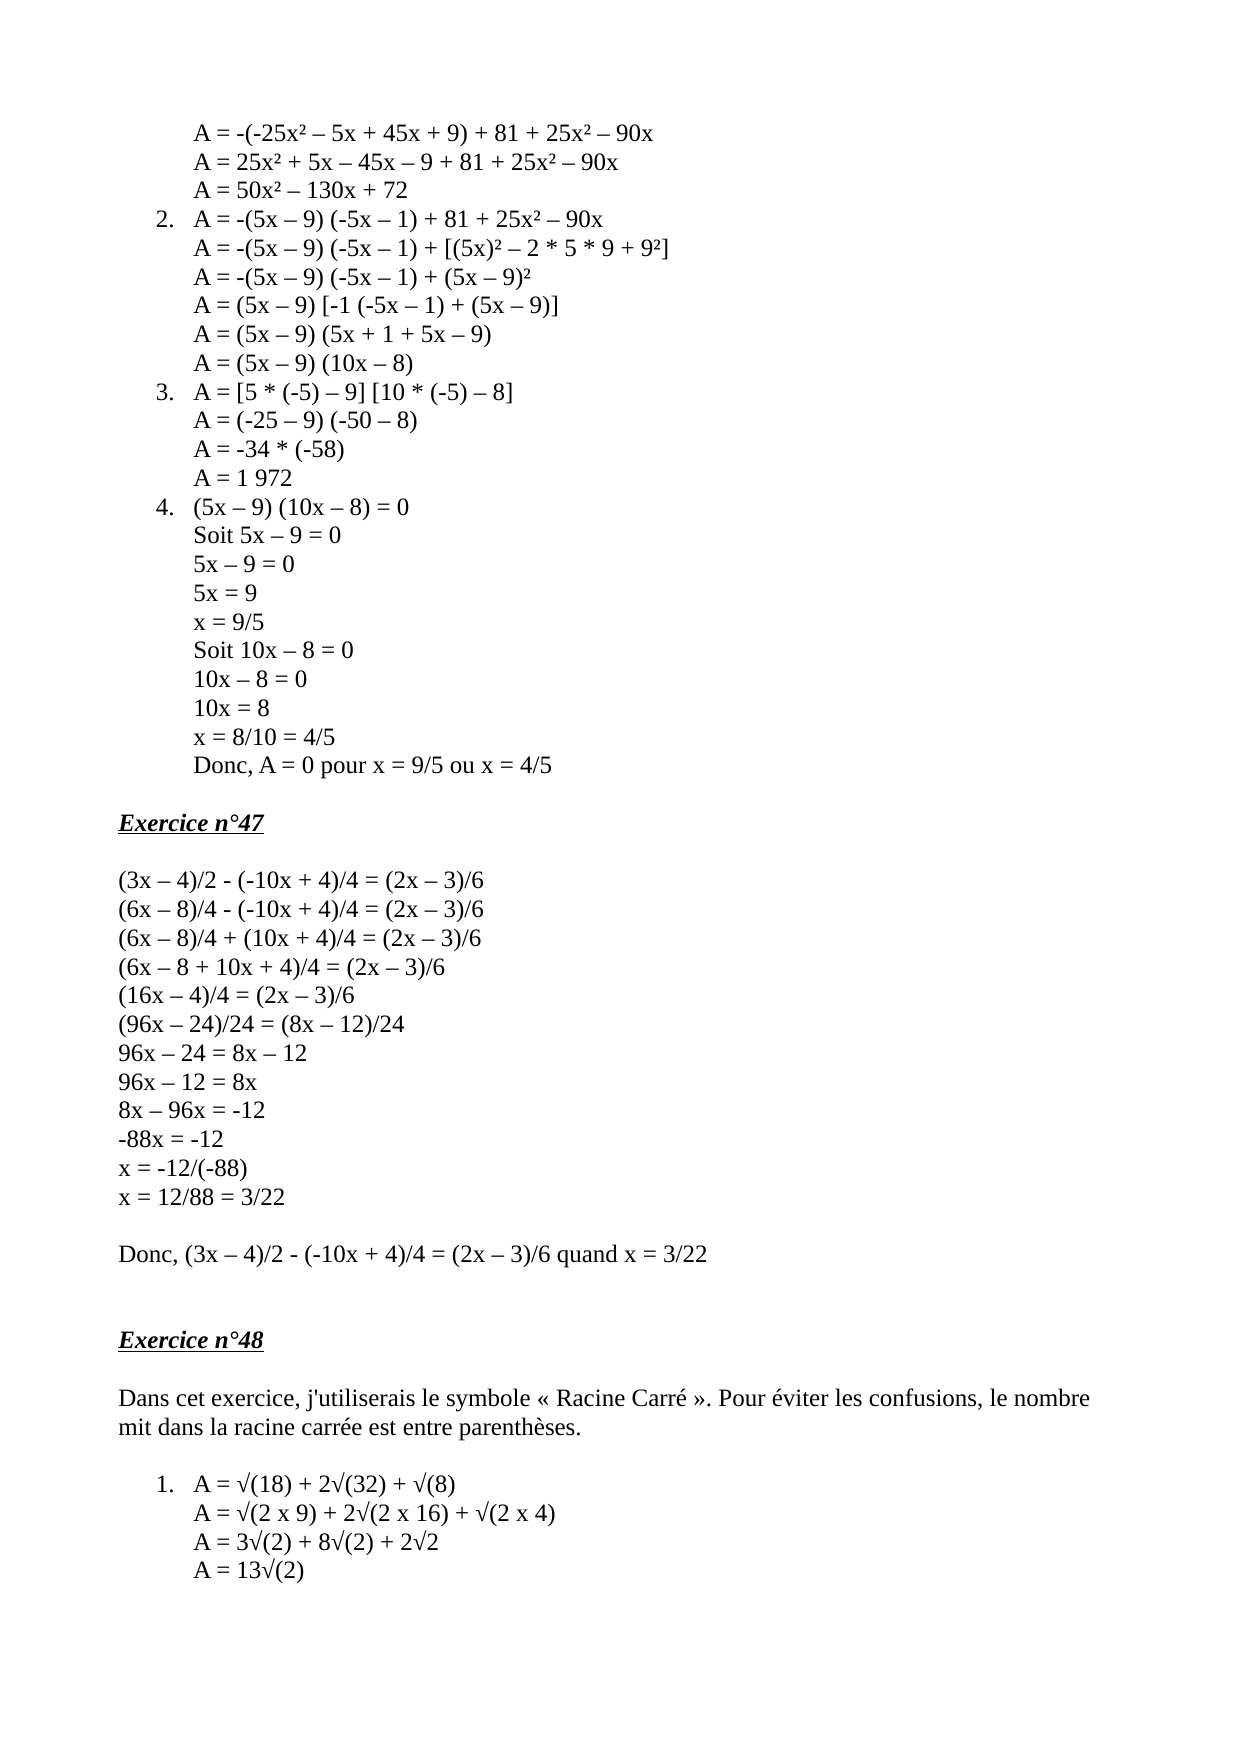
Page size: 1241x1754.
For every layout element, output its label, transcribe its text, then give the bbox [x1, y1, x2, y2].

list A = (-25 – 9) (-50 – 8) [156, 406, 1122, 434]
text x = -12/(-88) [118, 1153, 1122, 1182]
text 96x – 12 = 8x [118, 1067, 1122, 1096]
list Donc, A = 0 pour x = 9/5 ou x = 4/5 [156, 751, 1122, 779]
list A = (5x – 9) (5x + 1 + 5x – 9) [156, 319, 1122, 348]
list A = 25x² + 5x – 45x – 9 + 81 + 25x² – 90x [156, 147, 1122, 176]
list A = -(-25x² – 5x + 45x + 9) + 81 + 25x² – 90x [156, 118, 1122, 147]
list Soit 5x – 9 = 0 [156, 521, 1122, 549]
text (6x – 8 + 10x + 4)/4 = (2x – 3)/6 [118, 952, 1122, 981]
text (3x – 4)/2 - (-10x + 4)/4 = (2x – 3)/6 [118, 866, 1122, 894]
list (5x – 9) (10x – 8) = 0 [156, 492, 1122, 521]
text Exercice n°47 [118, 808, 1122, 837]
text (96x – 24)/24 = (8x – 12)/24 [118, 1009, 1122, 1038]
list A = 1 972 [156, 463, 1122, 492]
list A = -(5x – 9) (-5x – 1) + [(5x)² – 2 * 5 * 9 + 9²] [156, 233, 1122, 262]
list 5x – 9 = 0 [156, 549, 1122, 578]
list A = (5x – 9) [-1 (-5x – 1) + (5x – 9)] [156, 291, 1122, 319]
text (16x – 4)/4 = (2x – 3)/6 [118, 981, 1122, 1009]
list A = 50x² – 130x + 72 [156, 176, 1122, 204]
list A = 13√(2) [156, 1556, 1122, 1584]
list A = -(5x – 9) (-5x – 1) + (5x – 9)² [156, 262, 1122, 291]
text (6x – 8)/4 - (-10x + 4)/4 = (2x – 3)/6 [118, 894, 1122, 923]
list 10x = 8 [156, 693, 1122, 722]
text Donc, (3x – 4)/2 - (-10x + 4)/4 = (2x – 3)/6 quand x = 3/22 [118, 1239, 1122, 1268]
list A = 3√(2) + 8√(2) + 2√2 [156, 1527, 1122, 1556]
list A = [5 * (-5) – 9] [10 * (-5) – 8] [156, 377, 1122, 406]
list x = 8/10 = 4/5 [156, 722, 1122, 751]
list A = (5x – 9) (10x – 8) [156, 348, 1122, 377]
list x = 9/5 [156, 607, 1122, 636]
list A = -34 * (-58) [156, 434, 1122, 463]
list Soit 10x – 8 = 0 [156, 636, 1122, 664]
list 5x = 9 [156, 578, 1122, 607]
text -88x = -12 [118, 1124, 1122, 1153]
text 8x – 96x = -12 [118, 1096, 1122, 1124]
text (6x – 8)/4 + (10x + 4)/4 = (2x – 3)/6 [118, 923, 1122, 952]
list A = √(2 x 9) + 2√(2 x 16) + √(2 x 4) [156, 1498, 1122, 1527]
text Dans cet exercice, j'utiliserais le symbole « Racine Carré ». Pour éviter les confusions, le nombre mit dans la racine carrée est entre parenthèses. [118, 1383, 1122, 1441]
text 96x – 24 = 8x – 12 [118, 1038, 1122, 1067]
list A = -(5x – 9) (-5x – 1) + 81 + 25x² – 90x [156, 204, 1122, 233]
list A = √(18) + 2√(32) + √(8) [156, 1469, 1122, 1498]
list 10x – 8 = 0 [156, 664, 1122, 693]
text Exercice n°48 [118, 1326, 1122, 1354]
text x = 12/88 = 3/22 [118, 1182, 1122, 1211]
